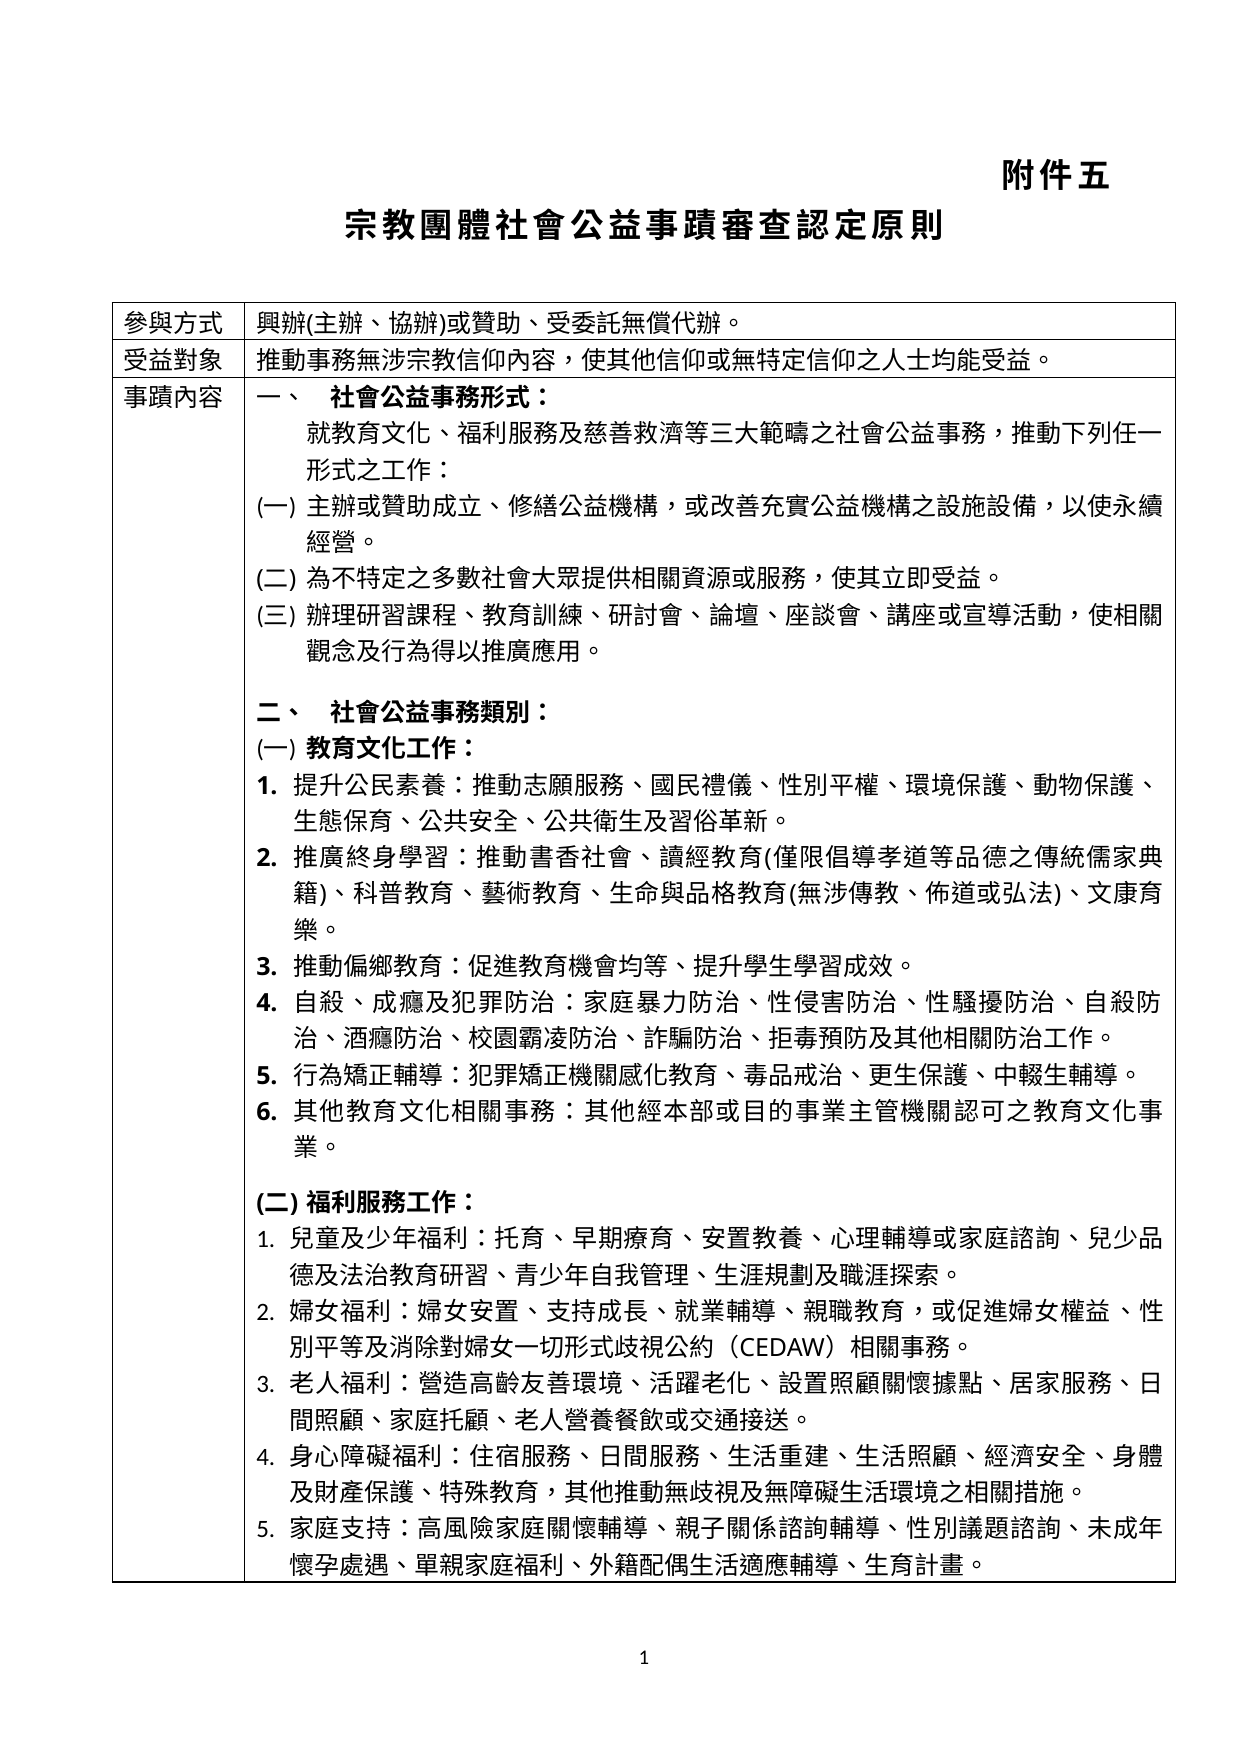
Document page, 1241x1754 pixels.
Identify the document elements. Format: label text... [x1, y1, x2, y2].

table_cell 推動事務無涉宗教信仰內容，使其他信仰或無特定信仰之人士均能受益。 [245, 340, 1175, 377]
table_cell 社會公益事務形式： 就教育文化、福利服務及慈善救濟等三大範疇之社會公益事務，推動下列任一形式之工作： 主辦或贊助成立、修繕公益機構，或改善充實公益機構之設施設備，以使永續經營。 為不特定之多數社會大眾提供相關資源或服務，使其立即受益。 辦理研習課程、教育訓練、研討會、論壇、座談會、講座或宣導活動，使相關觀念及行為得以推廣應用。 社會公益事務類別： 教育文化工作： 提升公民素養：推動志願服務、國民禮儀、性別平權、環境保護、動物保護、生態保育、公共安全、公共衛生及習俗革新。 推廣終身學習：推動書香社會、讀經教育(僅限倡導孝道等品德之傳統儒家典籍)、科普教育、藝術教育、生命與品格教育(無涉傳教、佈道或弘法)、文康育樂。 推動偏鄉教育：促進教育機會均等、提升學生學習成效。 自殺、成癮及犯罪防治：家庭暴力防治、性侵害防治、性騷擾防治、自殺防治、酒癮防治、校園霸凌防治、詐騙防治、拒毒預防及其他相關防治工作。 行為矯正輔導：犯罪矯正機關感化教育、毒品戒治、更生保護、中輟生輔導。 其他教育文化相關事務：其他經本部或目的事業主管機關認可之教育文化事業。 福利服務工作： 兒童及少年福利：托育、早期療育、安置教養、心理輔導或家庭諮詢、兒少品德及法治教育研習、青少年自我管理、生涯規劃及職涯探索。 婦女福利：婦女安置、支持成長、就業輔導、親職教育，或促進婦女權益、性別平等及消除對婦女一切形式歧視公約（CEDAW）相關事務。 老人福利：營造高齡友善環境、活躍老化、設置照顧關懷據點、居家服務、日間照顧、家庭托顧、老人營養餐飲或交通接送。 身心障礙福利：住宿服務、日間服務、生活重建、生活照顧、經濟安全、身體及財產保護、特殊教育，其他推動無歧視及無障礙生活環境之相關措施。 家庭支持：高風險家庭關懷輔導、親子關係諮詢輔導、性別議題諮詢、未成年懷孕處遇、單親家庭福利、外籍配偶生活適應輔導、生育計畫。 社區發展：公共空間閒置空地整理及綠美化、街角綠美化、提升生活機能、淨山淨灘、維護校園安全、免費提供停車或其他公共用途之場地。 其他福利服務相關事務：其他經本部或目的事業主管機關認可之福利服務事業。 慈善救濟工作： 脫貧協助：提供或轉介相關就業服務、職業訓練。 生活扶助：低收入戶、單（失）親或弱勢家庭之產婦及嬰兒營養補助、托兒補助、教育補助、喪葬補助、居家服務、生育補助。 家暴援助：受害者庇護、法律援助。 災害救助：協助搶救及善後處理、提供受災戶膳食口糧、給與傷、亡或失蹤濟助、輔導修建房舍、設立臨時災害收容場所、國際人道救援。 醫療補助：救助罹患嚴重傷病無力負擔醫療費用之民眾。 急難救助：喪葬補助、中輟生急難補助、因家庭或其他重大變故之救助。 其他慈善救濟相關事務：其他經本部或目的事業主管機關認可之慈善救濟事業。 [245, 378, 1175, 1581]
table_cell 事蹟內容 [113, 378, 244, 1581]
table_header 參與方式 [113, 303, 244, 339]
table_cell 受益對象 [113, 340, 244, 377]
table_header 興辦(主辦、協辦)或贊助、受委託無償代辦。 [245, 303, 1175, 339]
text 附件五 [177, 148, 1110, 198]
text 宗教團體社會公益事蹟審查認定原則 [177, 198, 1110, 248]
